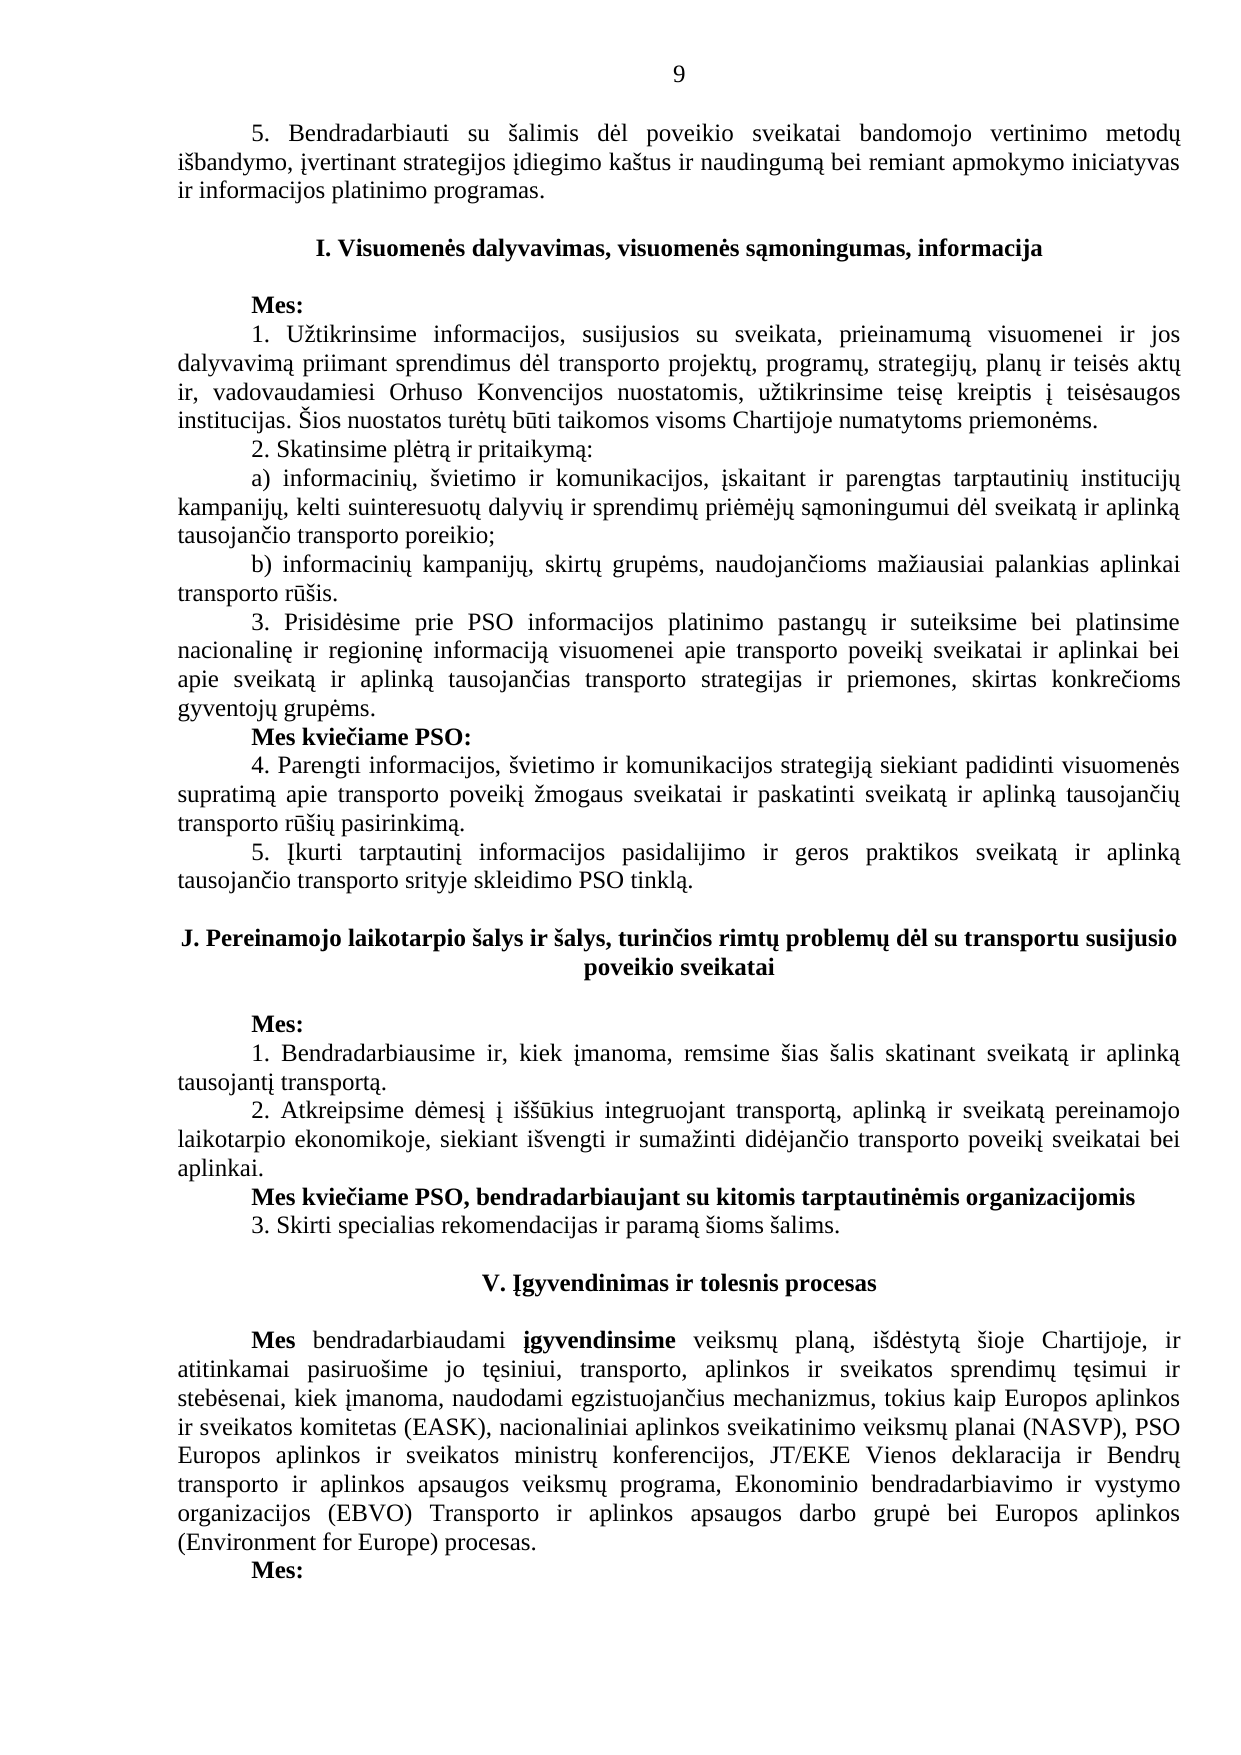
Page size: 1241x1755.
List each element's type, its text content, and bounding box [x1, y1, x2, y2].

text V. Įgyvendinimas ir tolesnis procesas [177, 1268, 1181, 1297]
text 4. Parengti informacijos, švietimo ir komunikacijos strategiją siekiant padidinti visuomenės supratimą apie transporto poveikį žmogaus sveikatai ir paskatinti sveikatą ir aplinką tausojančių transporto rūšių pasirinkimą. [177, 751, 1181, 837]
text b) informacinių kampanijų, skirtų grupėms, naudojančioms mažiausiai palankias aplinkai transporto rūšis. [177, 549, 1181, 607]
text 5. Bendradarbiauti su šalimis dėl poveikio sveikatai bandomojo vertinimo metodų išbandymo, įvertinant strategijos įdiegimo kaštus ir naudingumą bei remiant apmokymo iniciatyvas ir informacijos platinimo programas. [177, 118, 1181, 204]
text 5. Įkurti tarptautinį informacijos pasidalijimo ir geros praktikos sveikatą ir aplinką tausojančio transporto srityje skleidimo PSO tinklą. [177, 837, 1181, 894]
text 2. Skatinsime plėtrą ir pritaikymą: [177, 434, 1181, 463]
text Mes kviečiame PSO: [177, 722, 1181, 751]
text 3. Skirti specialias rekomendacijas ir paramą šioms šalims. [177, 1211, 1181, 1239]
text 2. Atkreipsime dėmesį į iššūkius integruojant transportą, aplinką ir sveikatą pereinamojo laikotarpio ekonomikoje, siekiant išvengti ir sumažinti didėjančio transporto poveikį sveikatai bei aplinkai. [177, 1096, 1181, 1182]
text Mes: [177, 291, 1181, 319]
text Mes: [177, 1556, 1181, 1584]
text I. Visuomenės dalyvavimas, visuomenės sąmoningumas, informacija [177, 233, 1181, 262]
text 1. Užtikrinsime informacijos, susijusios su sveikata, prieinamumą visuomenei ir jos dalyvavimą priimant sprendimus dėl transporto projektų, programų, strategijų, planų ir teisės aktų ir, vadovaudamiesi Orhuso Konvencijos nuostatomis, užtikrinsime teisę kreiptis į teisėsaugos institucijas. Šios nuostatos turėtų būti taikomos visoms Chartijoje numatytoms priemonėms. [177, 319, 1181, 434]
text 1. Bendradarbiausime ir, kiek įmanoma, remsime šias šalis skatinant sveikatą ir aplinką tausojantį transportą. [177, 1038, 1181, 1096]
text Mes kviečiame PSO, bendradarbiaujant su kitomis tarptautinėmis organizacijomis [177, 1182, 1181, 1211]
text J. Pereinamojo laikotarpio šalys ir šalys, turinčios rimtų problemų dėl su transportu susijusio poveikio sveikatai [177, 923, 1181, 981]
text Mes bendradarbiaudami įgyvendinsime veiksmų planą, išdėstytą šioje Chartijoje, ir atitinkamai pasiruošime jo tęsiniui, transporto, aplinkos ir sveikatos sprendimų tęsimui ir stebėsenai, kiek įmanoma, naudodami egzistuojančius mechanizmus, tokius kaip Europos aplinkos ir sveikatos komitetas (EASK), nacionaliniai aplinkos sveikatinimo veiksmų planai (NASVP), PSO Europos aplinkos ir sveikatos ministrų konferencijos, JT/EKE Vienos deklaracija ir Bendrų transporto ir aplinkos apsaugos veiksmų programa, Ekonominio bendradarbiavimo ir vystymo organizacijos (EBVO) Transporto ir aplinkos apsaugos darbo grupė bei Europos aplinkos (Environment for Europe) procesas. [177, 1326, 1181, 1556]
text 3. Prisidėsime prie PSO informacijos platinimo pastangų ir suteiksime bei platinsime nacionalinę ir regioninę informaciją visuomenei apie transporto poveikį sveikatai ir aplinkai bei apie sveikatą ir aplinką tausojančias transporto strategijas ir priemones, skirtas konkrečioms gyventojų grupėms. [177, 607, 1181, 722]
text Mes: [177, 1009, 1181, 1038]
text a) informacinių, švietimo ir komunikacijos, įskaitant ir parengtas tarptautinių institucijų kampanijų, kelti suinteresuotų dalyvių ir sprendimų priėmėjų sąmoningumui dėl sveikatą ir aplinką tausojančio transporto poreikio; [177, 463, 1181, 549]
